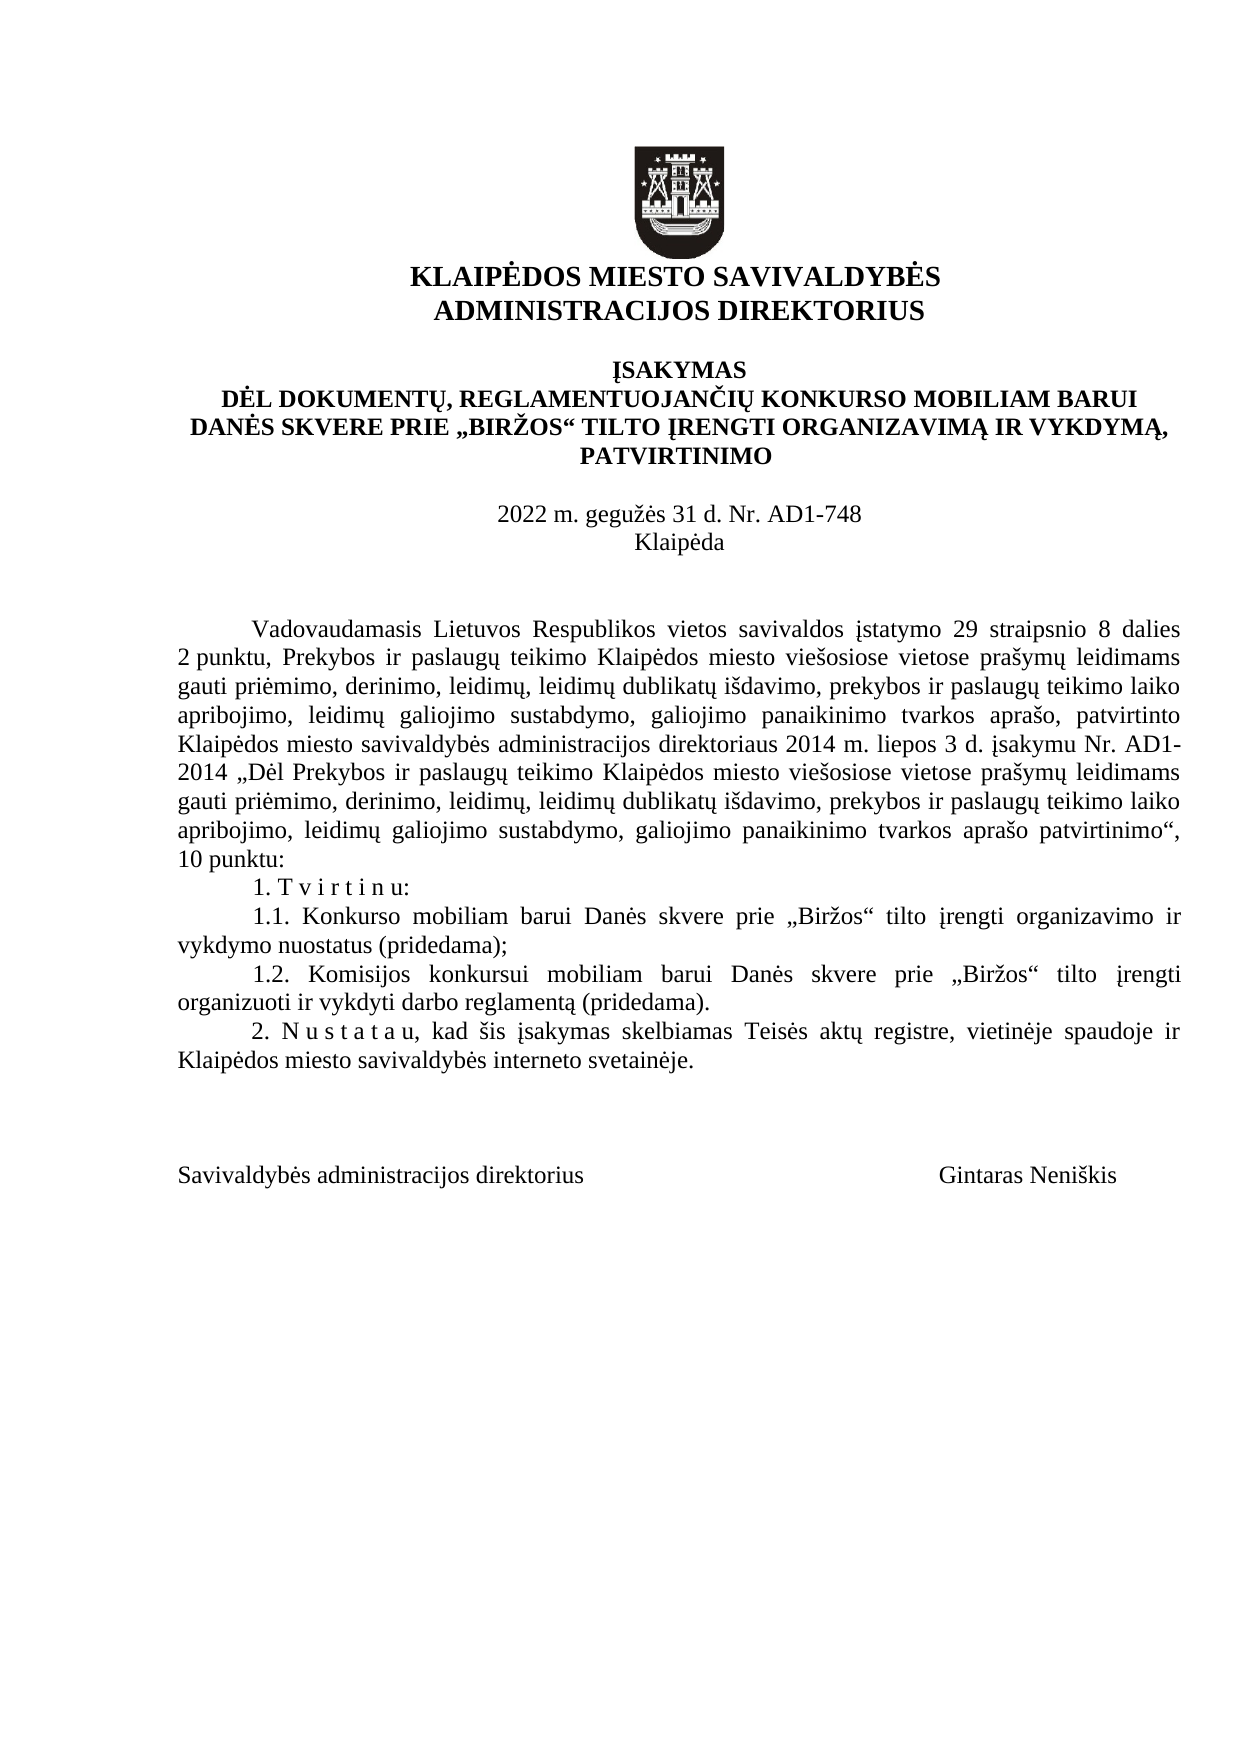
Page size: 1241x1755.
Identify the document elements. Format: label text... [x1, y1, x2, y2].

text 1.1. Konkurso mobiliam barui Danės skvere prie „Biržos“ tilto įrengti organizavimo ir vykdymo nuostatus (pridedama); [177, 901, 1181, 959]
text Vadovaudamasis Lietuvos Respublikos vietos savivaldos įstatymo 29 straipsnio 8 dalies 2 punktu, Prekybos ir paslaugų teikimo Klaipėdos miesto viešosiose vietose prašymų leidimams gauti priėmimo, derinimo, leidimų, leidimų dublikatų išdavimo, prekybos ir paslaugų teikimo laiko apribojimo, leidimų galiojimo sustabdymo, galiojimo panaikinimo tvarkos aprašo, patvirtinto Klaipėdos miesto savivaldybės administracijos direktoriaus 2014 m. liepos 3 d. įsakymu Nr. AD1- 2014 „Dėl Prekybos ir paslaugų teikimo Klaipėdos miesto viešosiose vietose prašymų leidimams gauti priėmimo, derinimo, leidimų, leidimų dublikatų išdavimo, prekybos ir paslaugų teikimo laiko apribojimo, leidimų galiojimo sustabdymo, galiojimo panaikinimo tvarkos aprašo patvirtinimo“, 10 punktu: [177, 614, 1181, 872]
text 2022 m. gegužės 31 d. Nr. AD1-748 [177, 499, 1181, 527]
text 1. Tvirtinu: [177, 872, 1181, 901]
text ADMINISTRACIJOS DIREKTORIUS [177, 293, 1181, 326]
text 2. Nustatau, kad šis įsakymas skelbiamas Teisės aktų registre, vietinėje spaudoje ir Klaipėdos miesto savivaldybės interneto svetainėje. [177, 1016, 1181, 1074]
text DĖL DOKUMENTŲ, REGLAMENTUOJANČIŲ KONKURSO mobiliam barui DANĖS SKVERE PRIE „BIRŽOS“ TILTO ĮRENGTI ORGANIZAVIMĄ IR VYKDYMĄ, PATVIRTINIMO [177, 384, 1181, 470]
text KLAIPĖDOS MIESTO SAVIVALDYBĖS [177, 259, 1181, 293]
text Klaipėda [177, 527, 1181, 556]
text ĮSAKYMAS [177, 355, 1181, 384]
text 1.2. Komisijos konkursui mobiliam barui Danės skvere prie „Biržos“ tilto įrengti organizuoti ir vykdyti darbo reglamentą (pridedama). [177, 959, 1181, 1016]
text Savivaldybės administracijos direktorius Gintaras Neniškis [177, 1160, 1181, 1189]
